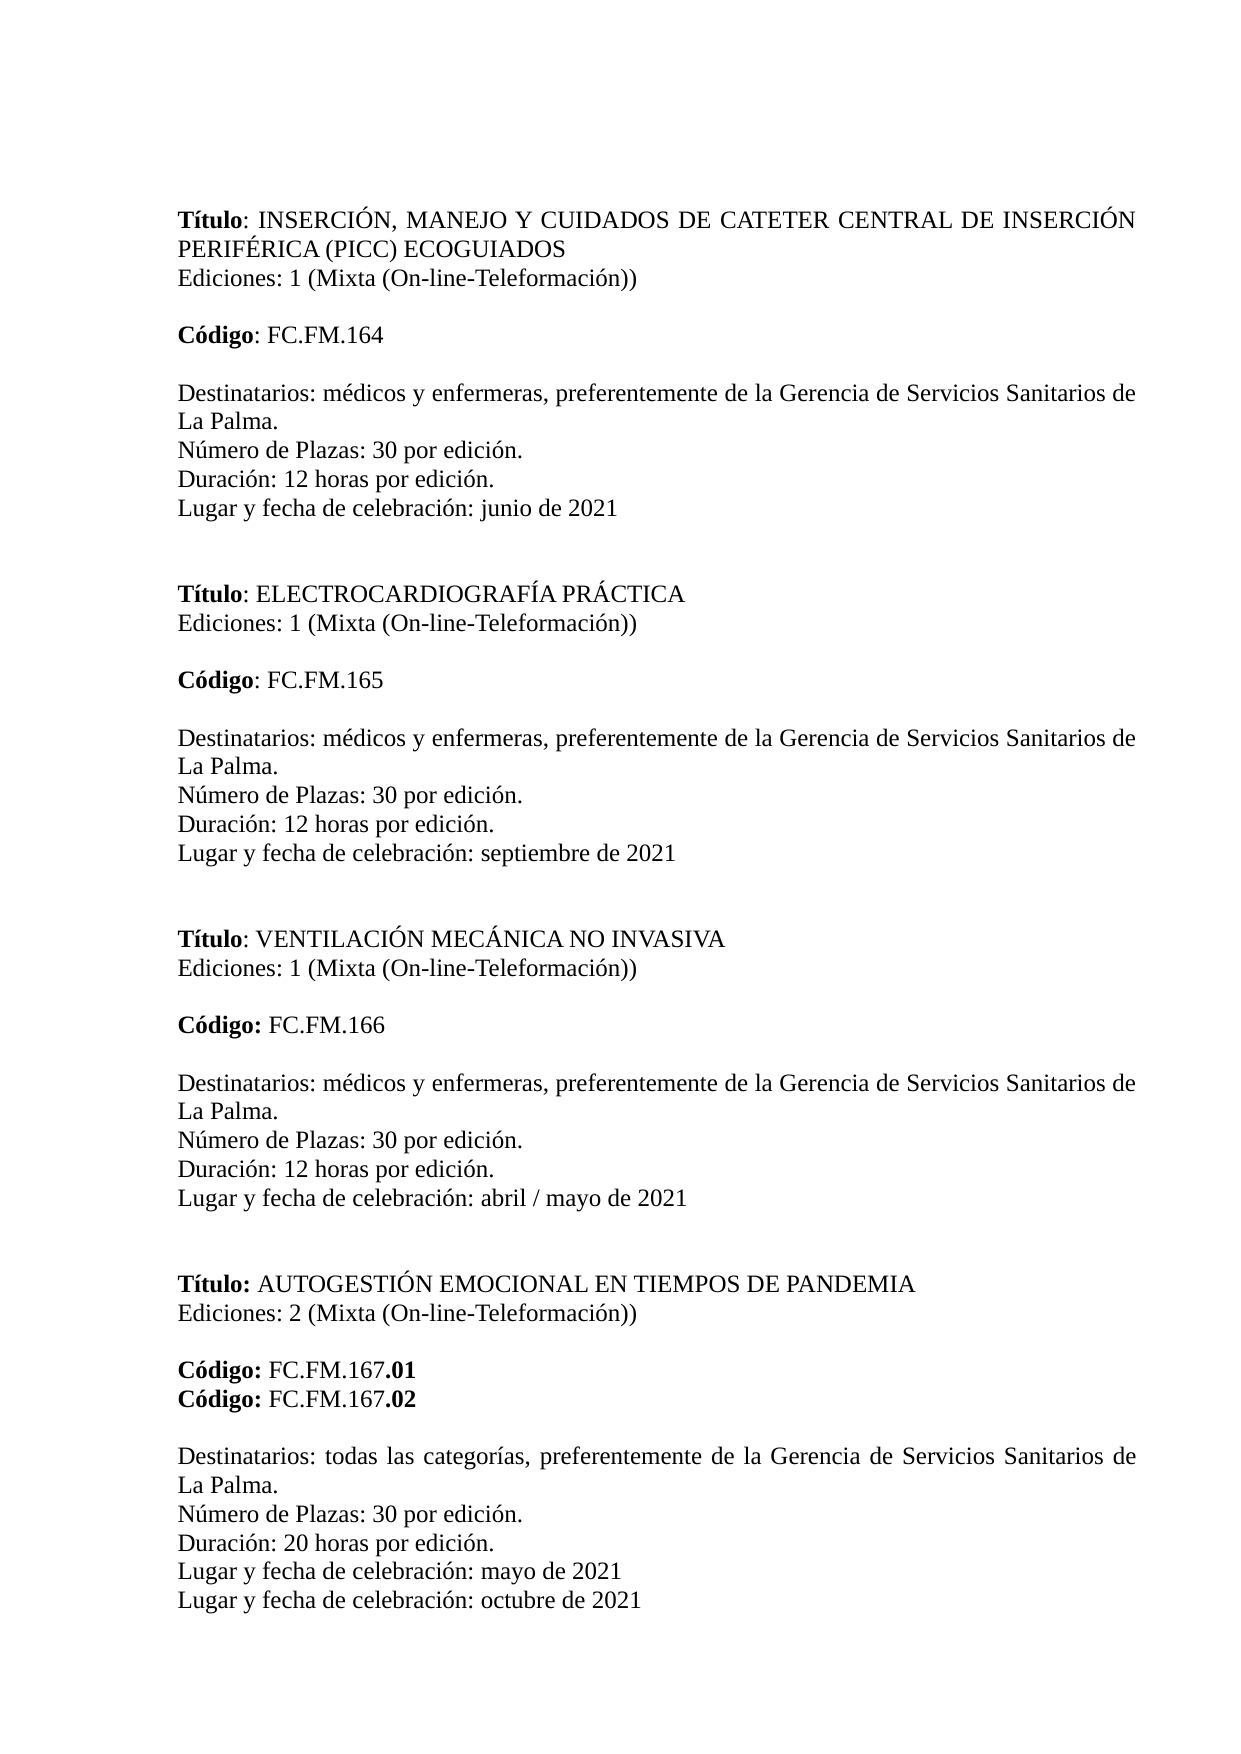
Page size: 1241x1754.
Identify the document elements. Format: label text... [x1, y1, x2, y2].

text Ediciones: 1 (Mixta (On-line-Teleformación)) [177, 608, 1137, 636]
text Código: FC.FM.165 [177, 665, 1137, 694]
text Número de Plazas: 30 por edición. [177, 780, 1137, 809]
text Título: ELECTROCARDIOGRAFÍA PRÁCTICA [177, 579, 1137, 608]
text Ediciones: 1 (Mixta (On-line-Teleformación)) [177, 953, 1137, 981]
text Lugar y fecha de celebración: abril / mayo de 2021 [177, 1183, 1137, 1211]
text Código: FC.FM.167.01 [177, 1355, 1137, 1384]
text Destinatarios: médicos y enfermeras, preferentemente de la Gerencia de Servicios Sanitarios de La Palma. [177, 1068, 1137, 1125]
text Lugar y fecha de celebración: mayo de 2021 [177, 1556, 1137, 1585]
text Título: VENTILACIÓN MECÁNICA NO INVASIVA [177, 924, 1137, 953]
text Código: FC.FM.164 [177, 320, 1137, 349]
text Ediciones: 1 (Mixta (On-line-Teleformación)) [177, 263, 1137, 291]
text Número de Plazas: 30 por edición. [177, 1125, 1137, 1154]
text Lugar y fecha de celebración: octubre de 2021 [177, 1585, 1137, 1614]
text Título: INSERCIÓN, MANEJO Y CUIDADOS DE CATETER CENTRAL DE INSERCIÓN PERIFÉRICA (PICC) ECOGUIADOS [177, 205, 1137, 263]
text Lugar y fecha de celebración: septiembre de 2021 [177, 838, 1137, 866]
text Duración: 12 horas por edición. [177, 464, 1137, 493]
text Duración: 12 horas por edición. [177, 1154, 1137, 1183]
text Duración: 12 horas por edición. [177, 809, 1137, 838]
text Número de Plazas: 30 por edición. [177, 1499, 1137, 1528]
text Duración: 20 horas por edición. [177, 1528, 1137, 1556]
text Número de Plazas: 30 por edición. [177, 435, 1137, 464]
text Código: FC.FM.166 [177, 1010, 1137, 1039]
text Ediciones: 2 (Mixta (On-line-Teleformación)) [177, 1298, 1137, 1326]
text Título: AUTOGESTIÓN EMOCIONAL EN TIEMPOS DE PANDEMIA [177, 1269, 1137, 1298]
text Destinatarios: médicos y enfermeras, preferentemente de la Gerencia de Servicios Sanitarios de La Palma. [177, 378, 1137, 435]
text Destinatarios: todas las categorías, preferentemente de la Gerencia de Servicios Sanitarios de La Palma. [177, 1441, 1137, 1499]
text Destinatarios: médicos y enfermeras, preferentemente de la Gerencia de Servicios Sanitarios de La Palma. [177, 723, 1137, 780]
text Lugar y fecha de celebración: junio de 2021 [177, 493, 1137, 521]
text Código: FC.FM.167.02 [177, 1384, 1137, 1413]
